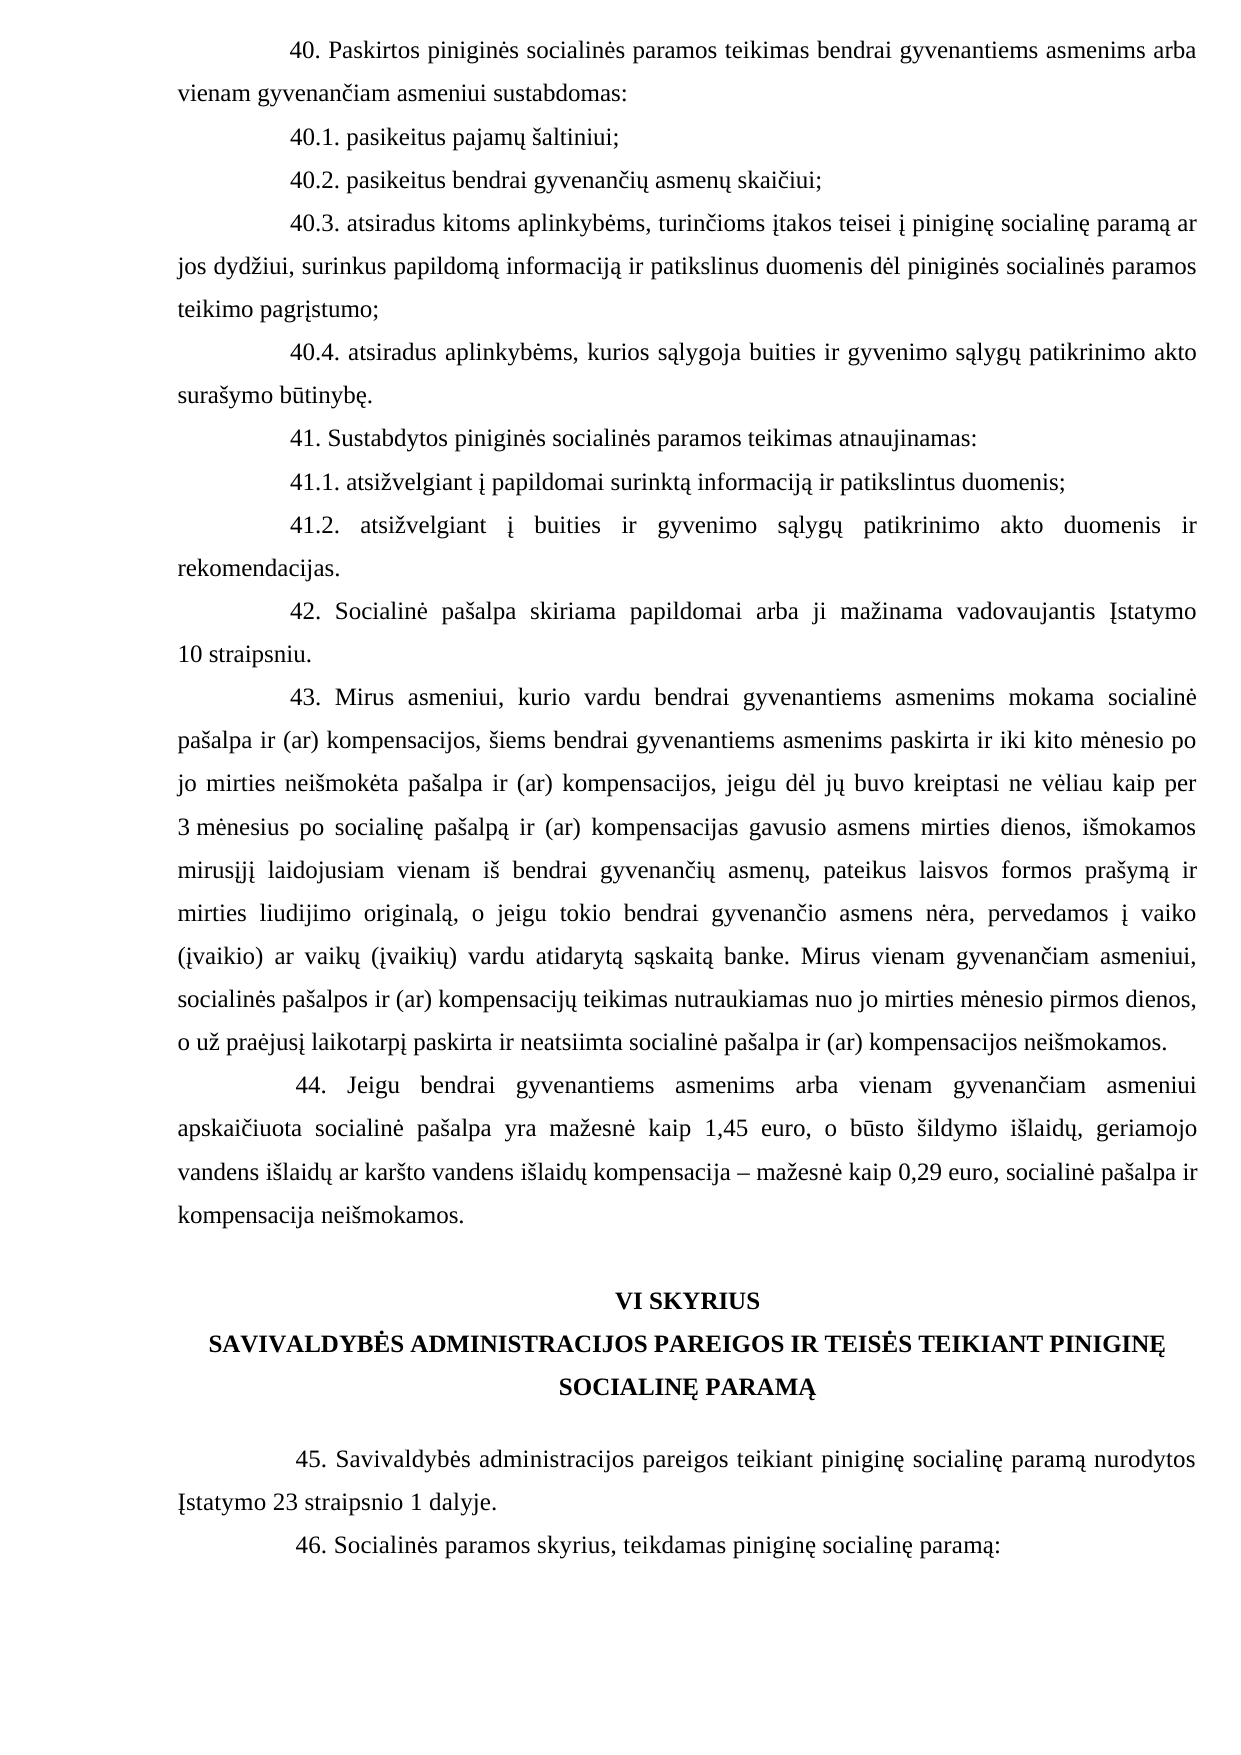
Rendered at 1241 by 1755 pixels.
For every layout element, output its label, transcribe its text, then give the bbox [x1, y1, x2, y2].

text 41.2. atsižvelgiant į buities ir gyvenimo sąlygų patikrinimo akto duomenis ir rekomendacijas. [177, 510, 1198, 582]
text 41.1. atsižvelgiant į papildomai surinktą informaciją ir patikslintus duomenis; [177, 467, 1198, 495]
text 43. Mirus asmeniui, kurio vardu bendrai gyvenantiems asmenims mokama socialinė pašalpa ir (ar) kompensacijos, šiems bendrai gyvenantiems asmenims paskirta ir iki kito mėnesio po jo mirties neišmokėta pašalpa ir (ar) kompensacijos, jeigu dėl jų buvo kreiptasi ne vėliau kaip per 3 mėnesius po socialinę pašalpą ir (ar) kompensacijas gavusio asmens mirties dienos, išmokamos mirusįjį laidojusiam vienam iš bendrai gyvenančių asmenų, pateikus laisvos formos prašymą ir mirties liudijimo originalą, o jeigu tokio bendrai gyvenančio asmens nėra, pervedamos į vaiko (įvaikio) ar vaikų (įvaikių) vardu atidarytą sąskaitą banke. Mirus vienam gyvenančiam asmeniui, socialinės pašalpos ir (ar) kompensacijų teikimas nutraukiamas nuo jo mirties mėnesio pirmos dienos, o už praėjusį laikotarpį paskirta ir neatsiimta socialinė pašalpa ir (ar) kompensacijos neišmokamos. [177, 682, 1198, 1056]
text 41. Sustabdytos piniginės socialinės paramos teikimas atnaujinamas: [177, 423, 1198, 452]
text 40.2. pasikeitus bendrai gyvenančių asmenų skaičiui; [177, 165, 1198, 193]
text 42. Socialinė pašalpa skiriama papildomai arba ji mažinama vadovaujantis Įstatymo 10 straipsniu. [177, 596, 1198, 668]
text 40. Paskirtos piniginės socialinės paramos teikimas bendrai gyvenantiems asmenims arba vienam gyvenančiam asmeniui sustabdomas: [177, 35, 1198, 107]
text 40.1. pasikeitus pajamų šaltiniui; [177, 122, 1198, 150]
text SAVIVALDYBĖS ADMINISTRACIJOS PAREIGOS IR TEISĖS TEIKIANT PINIGINĘ SOCIALINĘ PARAMĄ [177, 1329, 1198, 1401]
text 40.4. atsiradus aplinkybėms, kurios sąlygoja buities ir gyvenimo sąlygų patikrinimo akto surašymo būtinybę. [177, 337, 1198, 409]
text 45. Savivaldybės administracijos pareigos teikiant piniginę socialinę paramą nurodytos Įstatymo 23 straipsnio 1 dalyje. [177, 1444, 1198, 1516]
text 40.3. atsiradus kitoms aplinkybėms, turinčioms įtakos teisei į piniginę socialinę paramą ar jos dydžiui, surinkus papildomą informaciją ir patikslinus duomenis dėl piniginės socialinės paramos teikimo pagrįstumo; [177, 208, 1198, 323]
text 44. Jeigu bendrai gyvenantiems asmenims arba vienam gyvenančiam asmeniui apskaičiuota socialinė pašalpa yra mažesnė kaip 1,45 euro, o būsto šildymo išlaidų, geriamojo vandens išlaidų ar karšto vandens išlaidų kompensacija – mažesnė kaip 0,29 euro, socialinė pašalpa ir kompensacija neišmokamos. [177, 1070, 1198, 1228]
text VI SKYRIUS [177, 1286, 1198, 1315]
text 46. Socialinės paramos skyrius, teikdamas piniginę socialinę paramą: [177, 1530, 1198, 1559]
